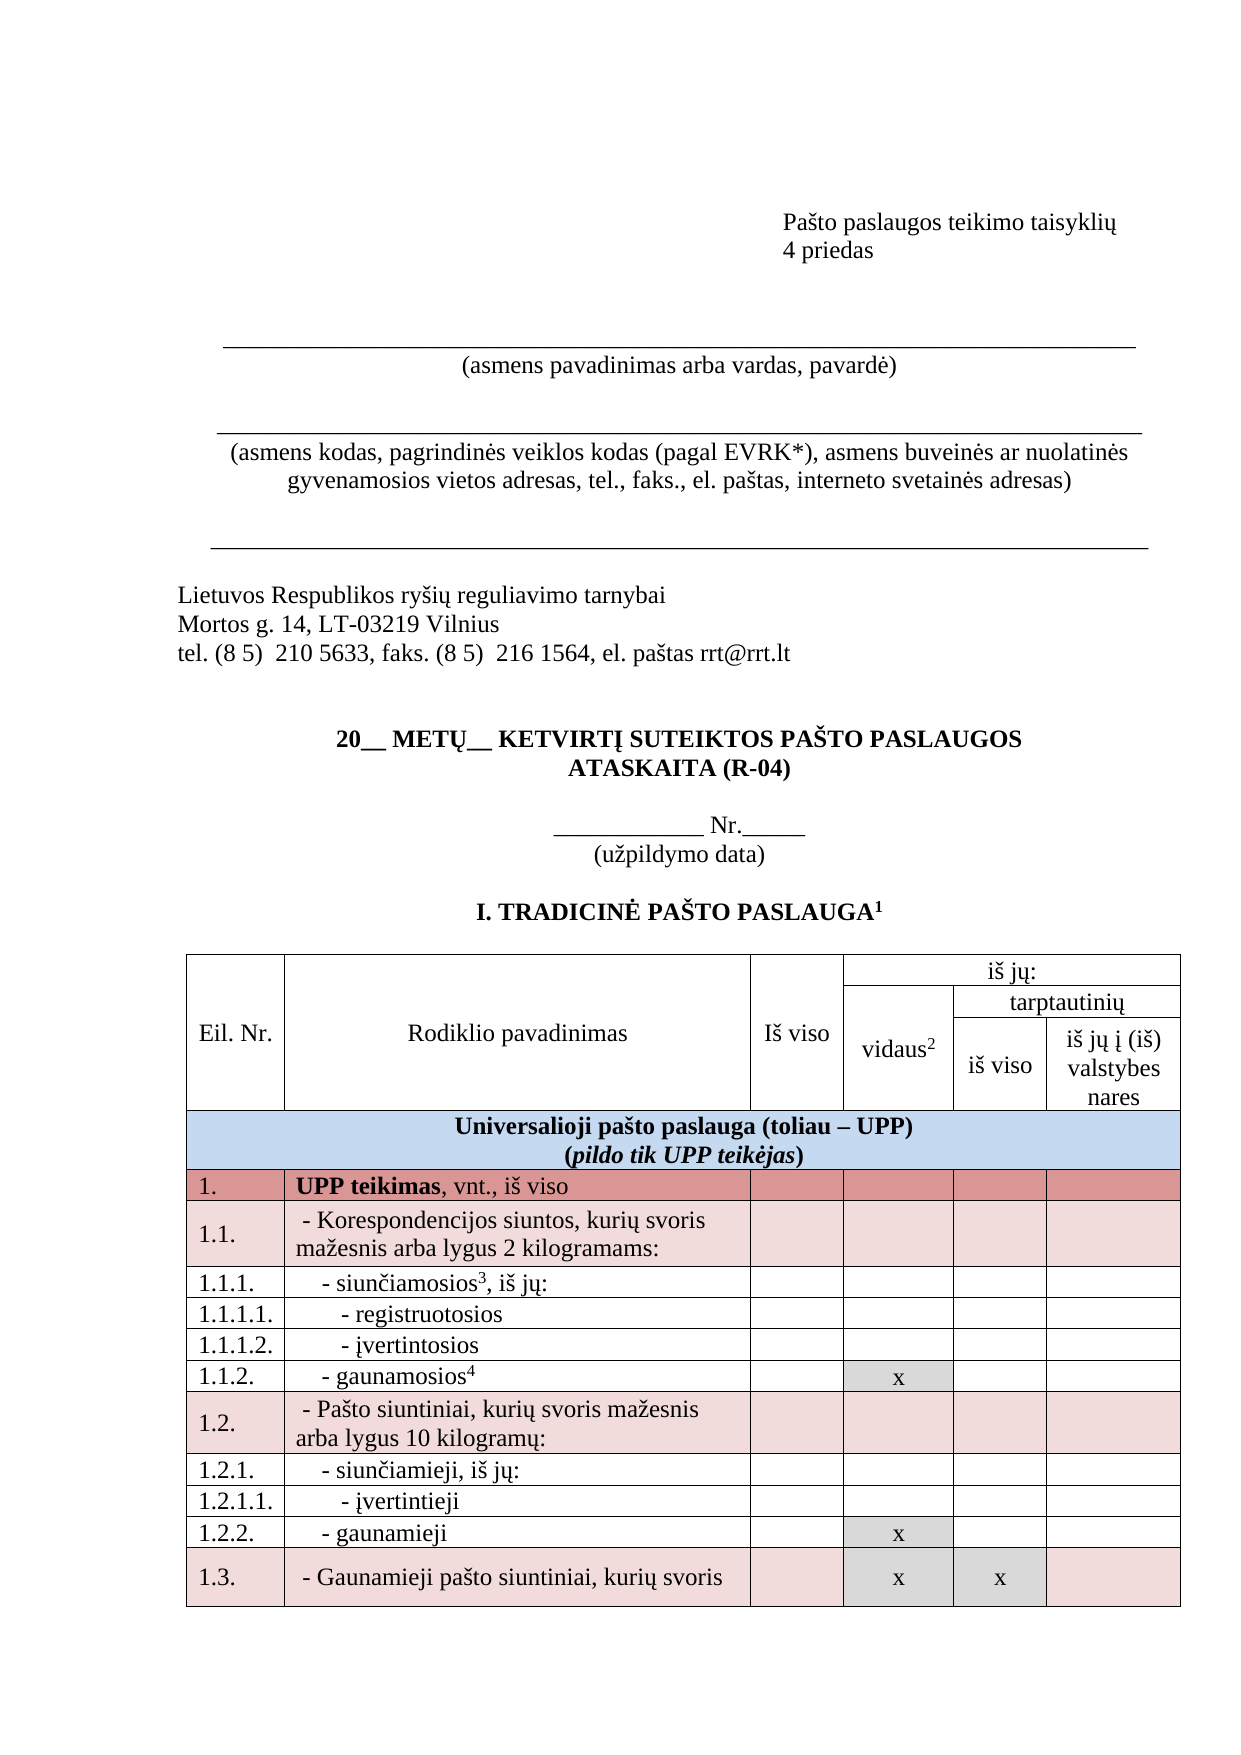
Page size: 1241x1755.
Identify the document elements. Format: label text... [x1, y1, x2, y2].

table_cell iš viso [954, 1018, 1046, 1110]
table_cell 1.2.1. [187, 1454, 284, 1484]
table_cell [954, 1170, 1046, 1200]
table_header Rodiklio pavadinimas [285, 955, 750, 1110]
table_cell [1047, 1298, 1180, 1328]
text I. TRADICINĖ PAŠTO PASLAUGA1 [177, 897, 1181, 925]
table_cell [751, 1392, 843, 1453]
table_cell - gaunamosios4 [285, 1361, 750, 1391]
table_cell - įvertintosios [285, 1329, 750, 1359]
table_cell [751, 1329, 843, 1359]
table_cell [954, 1329, 1046, 1359]
table_cell - siunčiamieji, iš jų: [285, 1454, 750, 1484]
table_cell [751, 1548, 843, 1606]
table_cell iš jų į (iš) valstybes nares [1047, 1018, 1180, 1110]
table_cell 1.2.1.1. [187, 1486, 284, 1516]
table_cell x [954, 1548, 1046, 1606]
table_cell [844, 1298, 953, 1328]
table_cell 1.1.1.2. [187, 1329, 284, 1359]
table_cell [954, 1267, 1046, 1297]
table_cell [954, 1201, 1046, 1266]
table_cell - registruotosios [285, 1298, 750, 1328]
table_cell - Gaunamieji pašto siuntiniai, kurių svoris [285, 1548, 750, 1606]
table_cell [844, 1201, 953, 1266]
table_cell [1047, 1267, 1180, 1297]
text 20__ METŲ__ KETVIRTĮ SUTEIKTOS PAŠTO PASLAUGOS [177, 724, 1181, 753]
text gyvenamosios vietos adresas, tel., faks., el. paštas, interneto svetainės adresas) [177, 465, 1181, 494]
text Lietuvos Respublikos ryšių reguliavimo tarnybai [177, 580, 1181, 609]
table_cell [1047, 1201, 1180, 1266]
table_cell [751, 1517, 843, 1547]
text ATASKAITA (R-04) [177, 753, 1181, 782]
table_cell 1.1.1.1. [187, 1298, 284, 1328]
table_cell [1047, 1548, 1180, 1606]
table_cell [1047, 1361, 1180, 1391]
table_cell - gaunamieji [285, 1517, 750, 1547]
table_cell [1047, 1454, 1180, 1484]
text 4 priedas [783, 235, 1181, 264]
table_cell [751, 1170, 843, 1200]
table_cell [751, 1454, 843, 1484]
table_cell [1047, 1486, 1180, 1516]
table_cell - Korespondencijos siuntos, kurių svoris mažesnis arba lygus 2 kilogramams: [285, 1201, 750, 1266]
text _________________________________________________________________________ [177, 322, 1181, 350]
table_cell Universalioji pašto paslauga (toliau – UPP) (pildo tik UPP teikėjas) [187, 1111, 1180, 1169]
table_cell [954, 1517, 1046, 1547]
text ___________________________________________________________________________ [177, 523, 1181, 552]
table_cell [1047, 1392, 1180, 1453]
table_cell x [844, 1361, 953, 1391]
table_cell 1. [187, 1170, 284, 1200]
table_cell 1.2.2. [187, 1517, 284, 1547]
text (asmens kodas, pagrindinės veiklos kodas (pagal EVRK*), asmens buveinės ar nuolatinės [177, 437, 1181, 465]
table_cell 1.3. [187, 1548, 284, 1606]
table_cell [751, 1201, 843, 1266]
text Mortos g. 14, LT-03219 Vilnius [177, 609, 1181, 638]
table_cell [844, 1170, 953, 1200]
table_header Eil. Nr. [187, 955, 284, 1110]
table_cell [844, 1392, 953, 1453]
table_cell 1.1.2. [187, 1361, 284, 1391]
table_cell - siunčiamosios3, iš jų: [285, 1267, 750, 1297]
text __________________________________________________________________________ [177, 408, 1181, 437]
table_header iš jų: [844, 955, 1180, 985]
table_cell 1.1. [187, 1201, 284, 1266]
text Pašto paslaugos teikimo taisyklių [783, 207, 1181, 235]
table_cell [844, 1454, 953, 1484]
text tel. (8 5) 210 5633, faks. (8 5) 216 1564, el. paštas rrt@rrt.lt [177, 638, 1181, 667]
table_cell tarptautinių [954, 986, 1180, 1017]
table_cell vidaus2 [844, 986, 953, 1110]
table_cell UPP teikimas, vnt., iš viso [285, 1170, 750, 1200]
table_cell - Pašto siuntiniai, kurių svoris mažesnis arba lygus 10 kilogramų: [285, 1392, 750, 1453]
table_cell [954, 1486, 1046, 1516]
table_cell [844, 1329, 953, 1359]
table_cell x [844, 1517, 953, 1547]
table_cell 1.1.1. [187, 1267, 284, 1297]
table_cell [751, 1486, 843, 1516]
table_cell [954, 1361, 1046, 1391]
table_cell [844, 1267, 953, 1297]
text ____________ Nr._____ [177, 810, 1181, 839]
table_cell x [844, 1548, 953, 1606]
table_cell [1047, 1329, 1180, 1359]
table_cell - įvertintieji [285, 1486, 750, 1516]
table_cell [1047, 1517, 1180, 1547]
table_cell [751, 1298, 843, 1328]
table_cell [1047, 1170, 1180, 1200]
table_cell [954, 1298, 1046, 1328]
table_header Iš viso [751, 955, 843, 1110]
table_cell [954, 1454, 1046, 1484]
table_cell [751, 1267, 843, 1297]
table_cell 1.2. [187, 1392, 284, 1453]
table_cell [954, 1392, 1046, 1453]
table_cell [751, 1361, 843, 1391]
text (asmens pavadinimas arba vardas, pavardė) [177, 350, 1181, 379]
table_cell [844, 1486, 953, 1516]
text (užpildymo data) [177, 839, 1181, 868]
